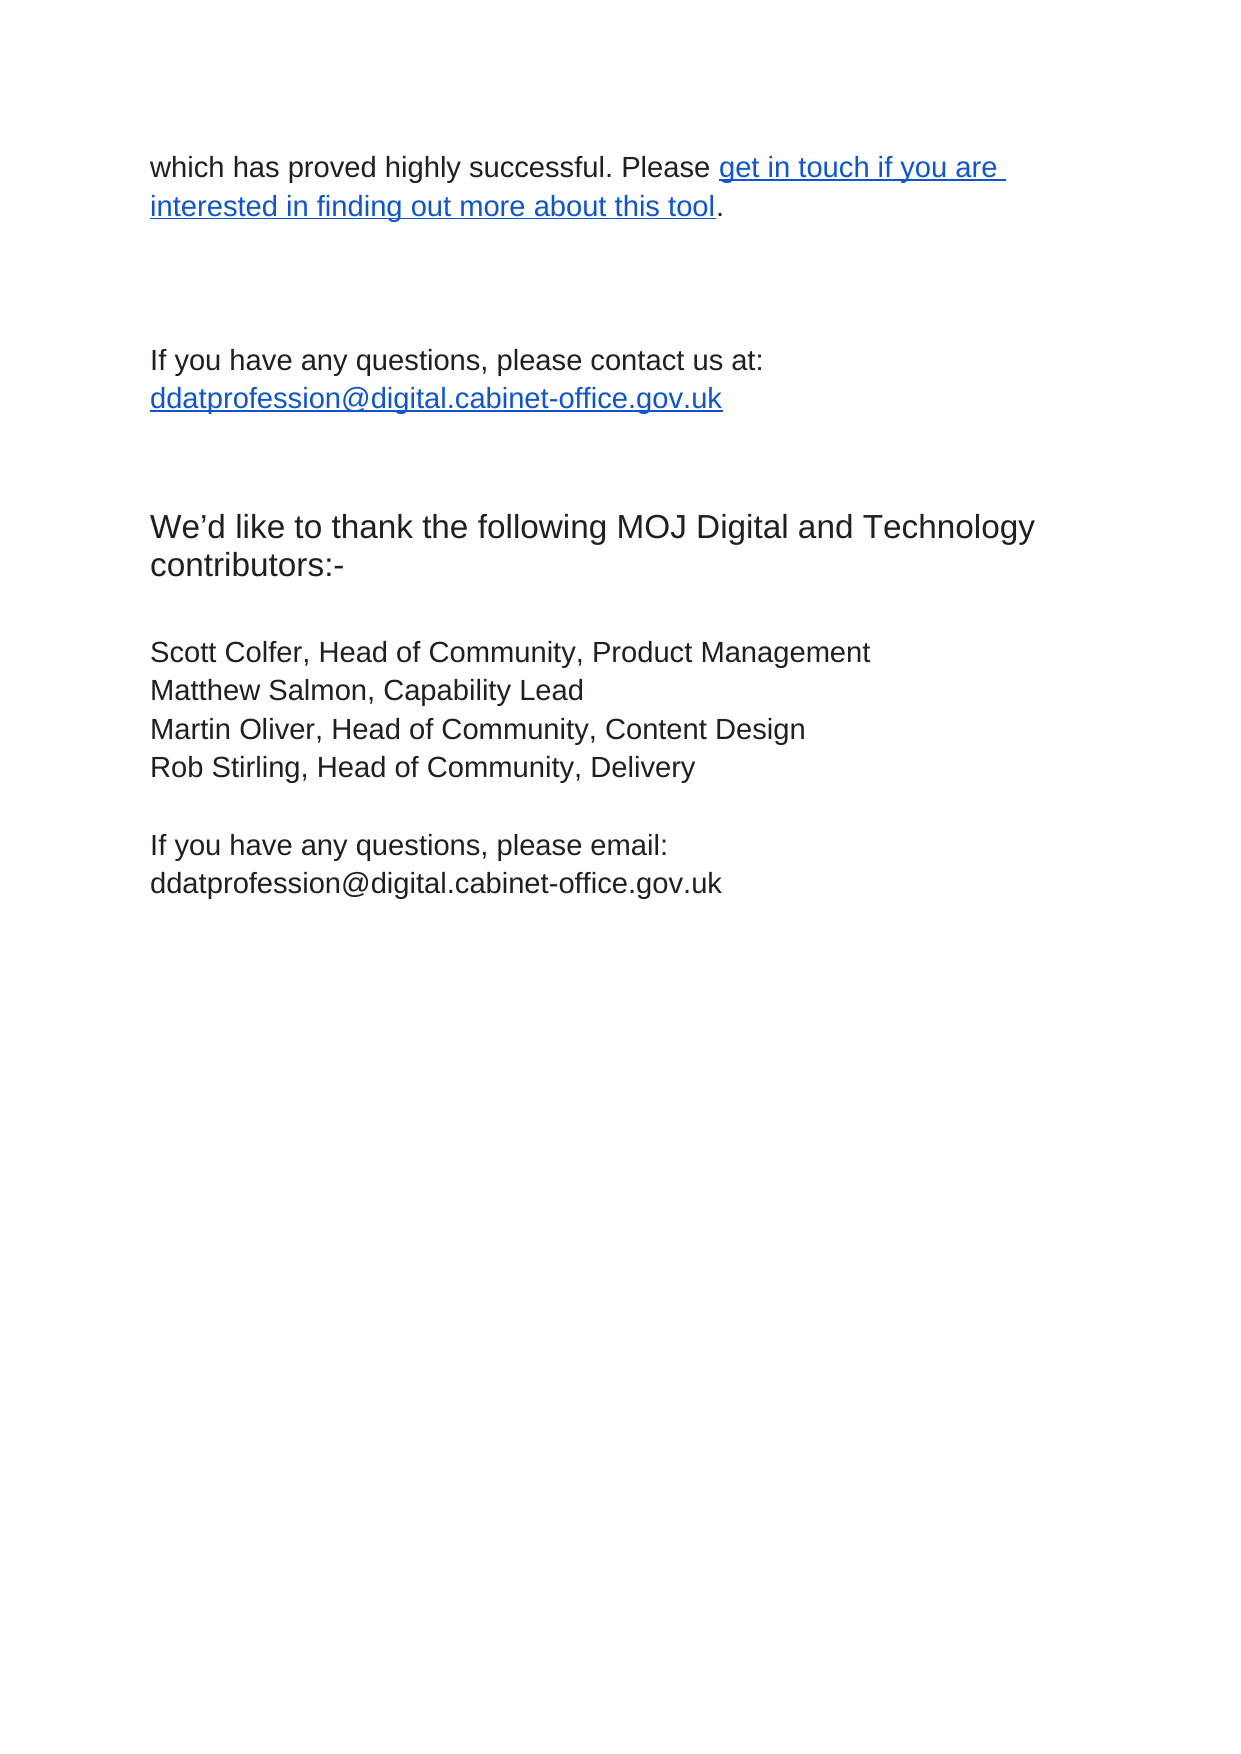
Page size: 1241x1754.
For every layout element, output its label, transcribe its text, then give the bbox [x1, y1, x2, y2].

text Scott Colfer, Head of Community, Product Management [150, 635, 1090, 668]
text Martin Oliver, Head of Community, Content Design [150, 712, 1090, 745]
text Matthew Salmon, Capability Lead [150, 673, 1090, 707]
text If you have any questions, please email: [150, 827, 1090, 861]
text If you have any questions, please contact us at: ddatprofession@digital.cabinet-office.gov.uk [150, 343, 1090, 415]
subtitle We’d like to thank the following MOJ Digital and Technology contributors:- [150, 507, 1090, 584]
text ddatprofession@digital.cabinet-office.gov.uk [150, 866, 1090, 899]
text which has proved highly successful. Please get in touch if you are interested in finding out more about this tool. [150, 150, 1090, 222]
text Rob Stirling, Head of Community, Delivery [150, 750, 1090, 784]
